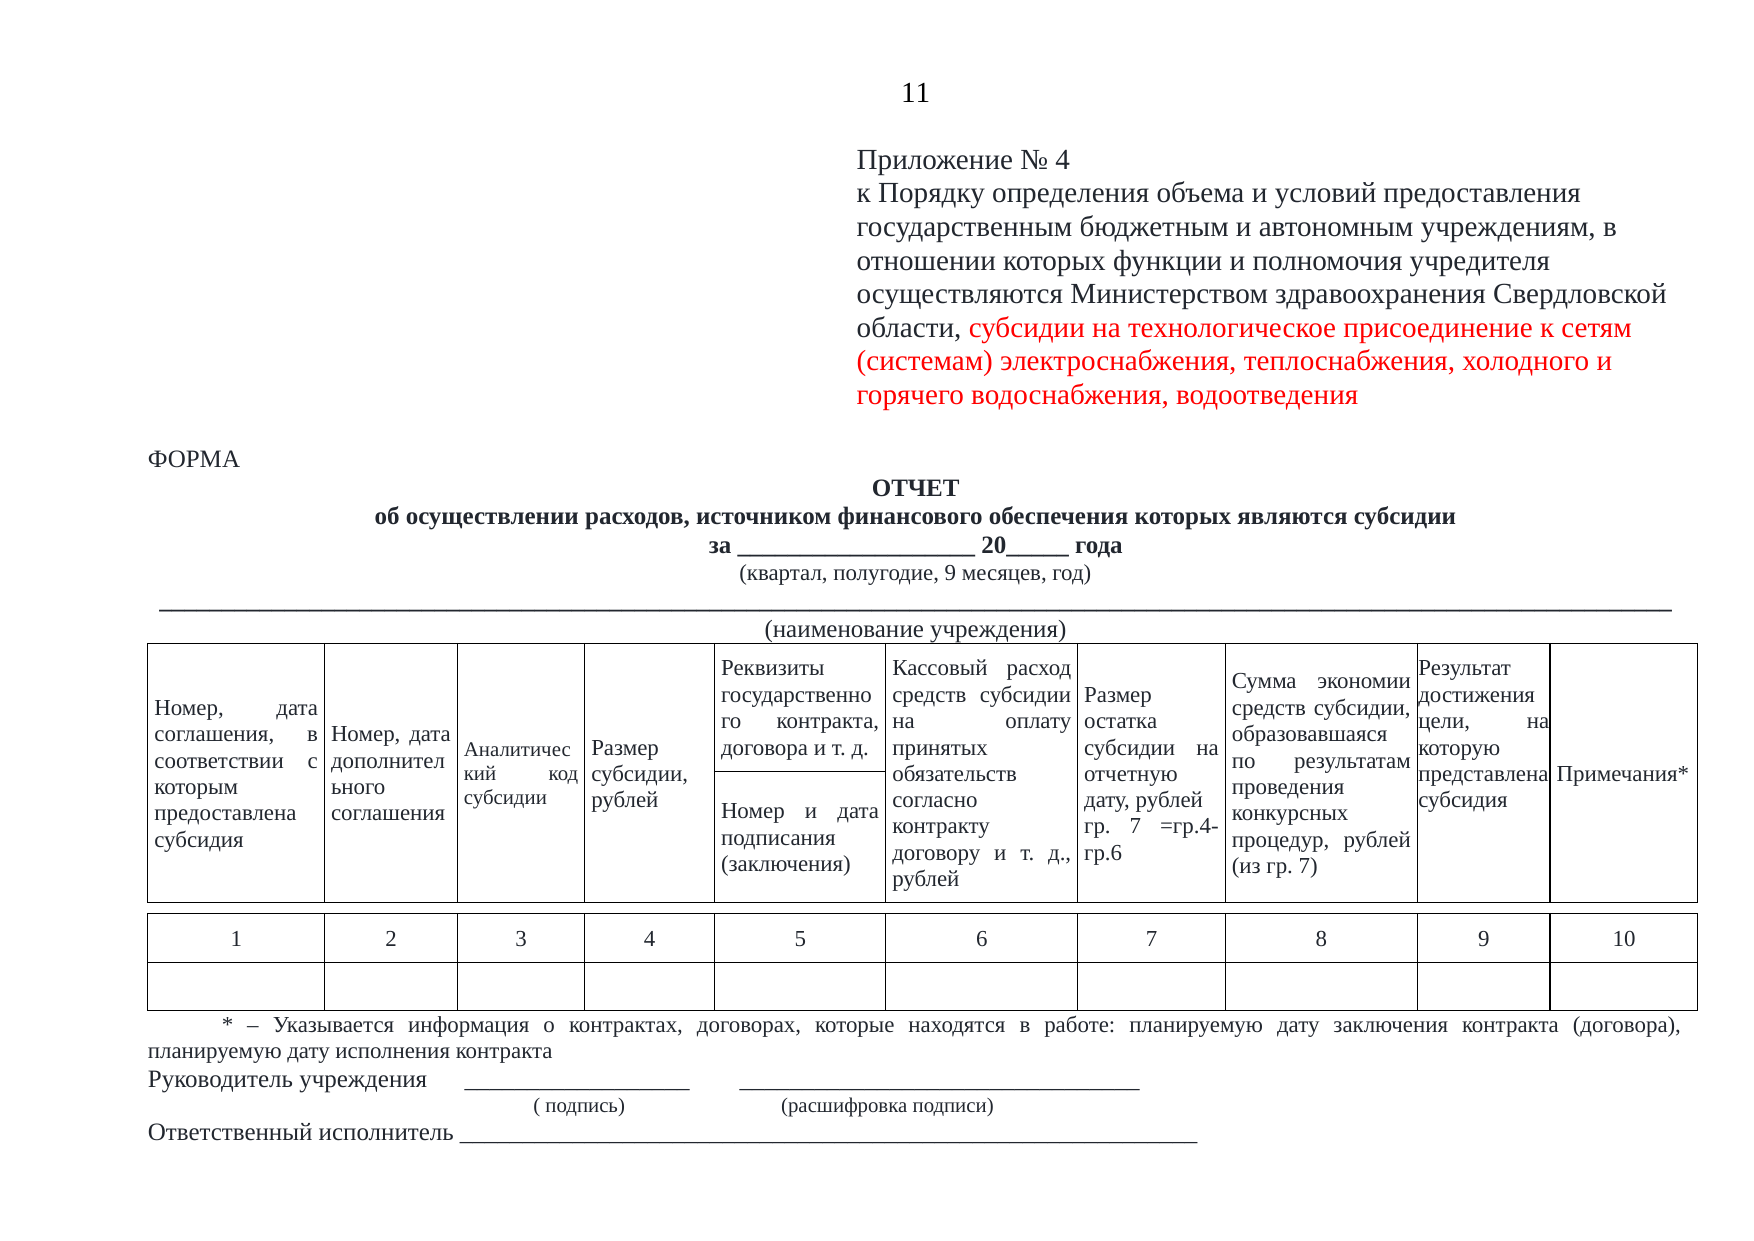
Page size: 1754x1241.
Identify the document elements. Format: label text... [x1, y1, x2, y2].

table_header 7 [1078, 914, 1225, 962]
table_header Результат достижения цели, на которую представлена субсидия [1418, 644, 1549, 654]
table_header 2 [325, 914, 457, 962]
table_cell [458, 963, 584, 1010]
text Руководитель учреждения __________________ ________________________________ [148, 1064, 1683, 1093]
table_header 5 [715, 914, 885, 962]
text ФОРМА [148, 444, 1683, 473]
table_header 3 [458, 914, 584, 962]
table_cell [1226, 963, 1417, 1010]
table_header Размер субсидии, рублей [585, 644, 714, 902]
table_header Номер, дата соглашения, в соответствии с которым предоставлена субсидия [148, 644, 324, 902]
table_header 4 [585, 914, 714, 962]
text Ответственный исполнитель ___________________________________________________________ [148, 1117, 1683, 1146]
text _________________________________________________________________________________________________________________________ [148, 585, 1683, 614]
table_header Результат достижения цели, на которую представлена субсидия [1418, 813, 1549, 902]
table_header Номер, дата дополнительного соглашения [325, 644, 457, 902]
text (квартал, полугодие, 9 месяцев, год) [148, 559, 1683, 585]
table_header 8 [1226, 914, 1417, 962]
table_header 1 [148, 914, 324, 962]
table_header Аналитический код субсидии [458, 644, 584, 902]
table_header Реквизиты государственного контракта, договора и т. д. [715, 644, 885, 771]
table_header Сумма экономии средств субсидии, образовавшаяся по результатам проведения конкурсных процедур, рублей (из гр. 7) [1226, 644, 1417, 902]
text об осуществлении расходов, источником финансового обеспечения которых являются субсидии [148, 501, 1683, 530]
table_cell [325, 963, 457, 1010]
table_cell Номер и дата подписания (заключения) [715, 772, 885, 902]
table_header 9 [1418, 914, 1549, 962]
text ( подпись) (расшифровка подписи) [148, 1093, 1683, 1117]
table_header 6 [886, 914, 1077, 962]
text к Порядку определения объема и условий предоставления государственным бюджетным и автономным учреждениям, в отношении которых функции и полномочия учредителя осуществляются Министерством здравоохранения Свердловской области, субсидии на технологическое присоединение к сетям (системам) электроснабжения, теплоснабжения, холодного и горячего водоснабжения, водоотведения [856, 176, 1683, 410]
table_cell [1078, 963, 1225, 1010]
table_cell [715, 963, 885, 1010]
text ОТЧЕТ [148, 473, 1683, 501]
text (наименование учреждения) [148, 614, 1683, 643]
text * – Указывается информация о контрактах, договорах, которые находятся в работе: планируемую дату заключения контракта (договора), планируемую дату исполнения контракта [148, 1011, 1683, 1064]
table_cell [585, 963, 714, 1010]
table_cell [1551, 963, 1697, 973]
table_header 10 [1551, 914, 1697, 924]
table_cell [148, 963, 324, 1010]
table_cell [1418, 963, 1549, 1010]
text Приложение № 4 [856, 142, 1683, 176]
table_header 10 [1551, 951, 1697, 962]
text за ___________________ 20_____ года [148, 530, 1683, 559]
table_header Примечания* [1551, 644, 1697, 902]
table_header Кассовый расход средств субсидии на оплату принятых обязательств согласно контракту договору и т. д., рублей [886, 644, 1077, 902]
table_header Размер остатка субсидии на отчетную дату, рублей гр. 7 =гр.4-гр.6 [1078, 644, 1225, 902]
table_cell [886, 963, 1077, 1010]
table_cell [1551, 999, 1697, 1010]
